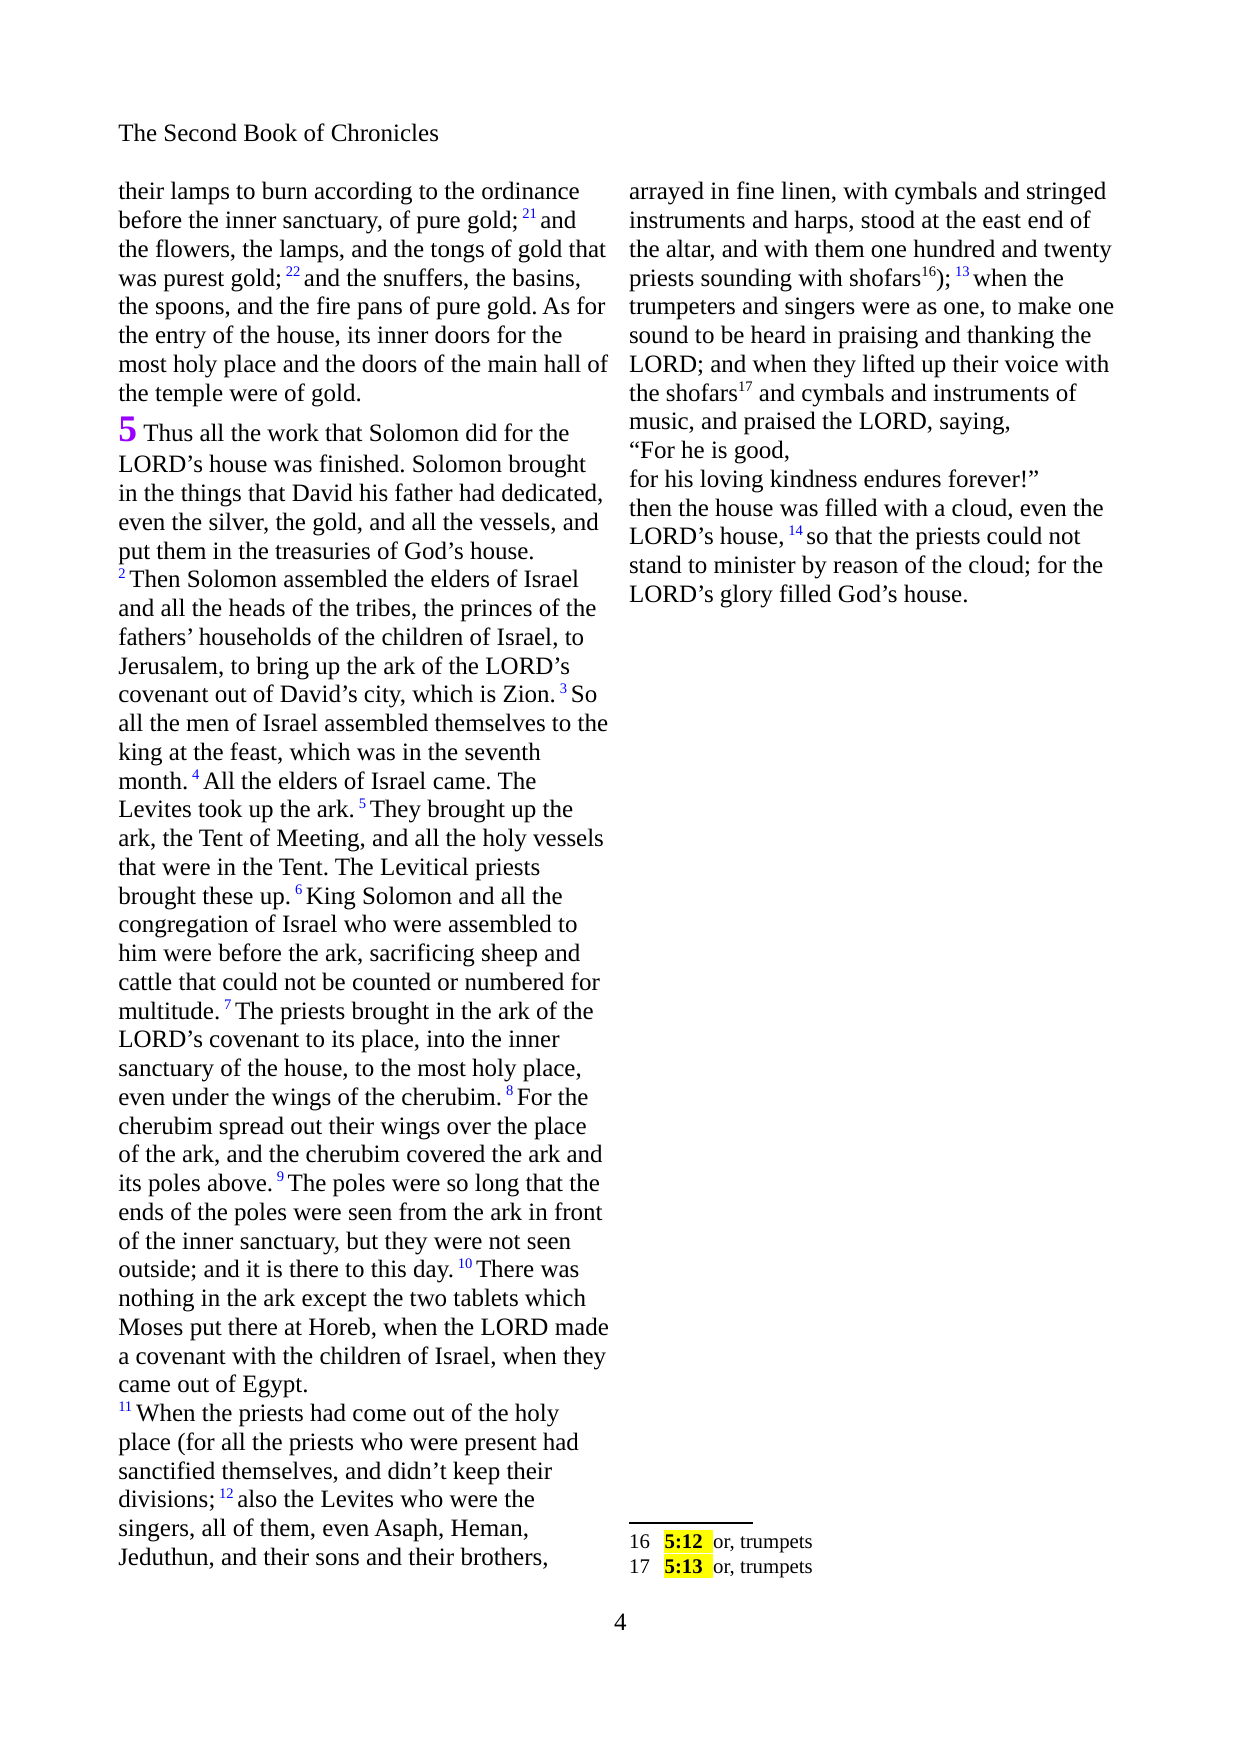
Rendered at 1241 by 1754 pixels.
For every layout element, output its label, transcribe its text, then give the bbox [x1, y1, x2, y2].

text 11 When the priests had come out of the holy place (for all the priests who were present had sanctified themselves, and didn’t keep their divisions; 12 also the Levites who were the singers, all of them, even Asaph, Heman, Jeduthun, and their sons and their brothers, [118, 1398, 611, 1571]
text “For he is good, [629, 435, 1122, 464]
text then the house was filled with a cloud, even the LORD’s house, 14 so that the priests could not stand to minister by reason of the cloud; for the LORD’s glory filled God’s house. [629, 493, 1122, 608]
text 5:13 or, trumpets [629, 1553, 1122, 1578]
text 5 Thus all the work that Solomon did for the LORD’s house was finished. Solomon brought in the things that David his father had dedicated, even the silver, the gold, and all the vessels, and put them in the treasuries of God’s house. [118, 406, 611, 564]
text arrayed in fine linen, with cymbals and stringed instruments and harps, stood at the east end of the altar, and with them one hundred and twenty priests sounding with shofars); 13 when the trumpeters and singers were as one, to make one sound to be heard in praising and thanking the LORD; and when they lifted up their voice with the shofars and cymbals and instruments of music, and praised the LORD, saying, [629, 176, 1122, 435]
text their lamps to burn according to the ordinance before the inner sanctuary, of pure gold; 21 and the flowers, the lamps, and the tongs of gold that was purest gold; 22 and the snuffers, the basins, the spoons, and the fire pans of pure gold. As for the entry of the house, its inner doors for the most holy place and the doors of the main hall of the temple were of gold. [118, 176, 611, 406]
text 2 Then Solomon assembled the elders of Israel and all the heads of the tribes, the princes of the fathers’ households of the children of Israel, to Jerusalem, to bring up the ark of the LORD’s covenant out of David’s city, which is Zion. 3 So all the men of Israel assembled themselves to the king at the feast, which was in the seventh month. 4 All the elders of Israel came. The Levites took up the ark. 5 They brought up the ark, the Tent of Meeting, and all the holy vessels that were in the Tent. The Levitical priests brought these up. 6 King Solomon and all the congregation of Israel who were assembled to him were before the ark, sacrificing sheep and cattle that could not be counted or numbered for multitude. 7 The priests brought in the ark of the LORD’s covenant to its place, into the inner sanctuary of the house, to the most holy place, even under the wings of the cherubim. 8 For the cherubim spread out their wings over the place of the ark, and the cherubim covered the ark and its poles above. 9 The poles were so long that the ends of the poles were seen from the ark in front of the inner sanctuary, but they were not seen outside; and it is there to this day. 10 There was nothing in the ark except the two tablets which Moses put there at Horeb, when the LORD made a covenant with the children of Israel, when they came out of Egypt. [118, 564, 611, 1398]
text for his loving kindness endures forever!” [629, 464, 1122, 493]
text 5:12 or, trumpets [629, 1529, 1122, 1553]
